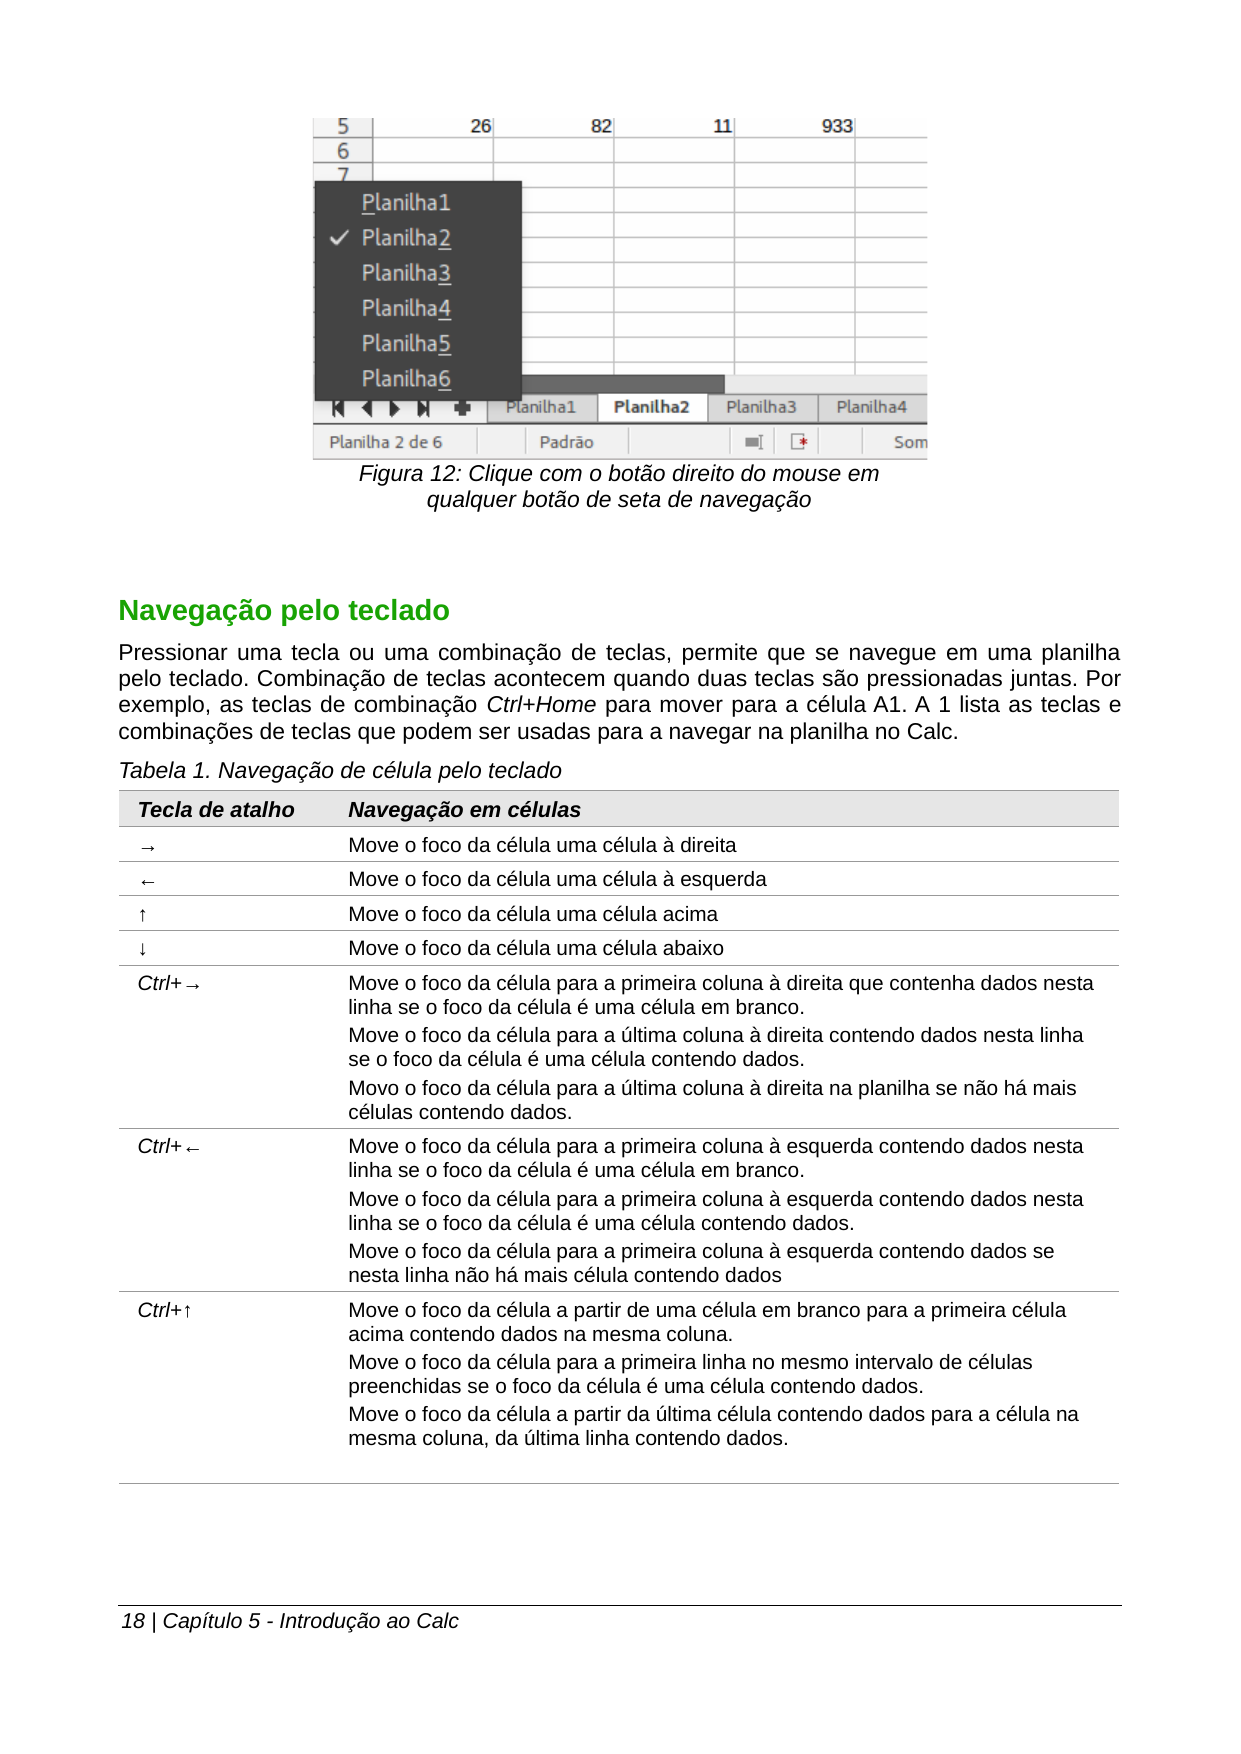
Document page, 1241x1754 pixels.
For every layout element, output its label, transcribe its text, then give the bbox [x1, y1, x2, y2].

text Figura 12: Clique com o botão direito do mouse em qualquer botão de seta de navegação [313, 460, 927, 512]
table_cell → [119, 827, 330, 861]
table_cell Move o foco da célula para a primeira coluna à esquerda contendo dados nesta linha se o foco da célula é uma célula em branco. Move o foco da célula para a primeira coluna à esquerda contendo dados nesta linha se o foco da célula é uma célula contendo dados. Move o foco da célula para a primeira coluna à esquerda contendo dados se nesta linha não há mais célula contendo dados [330, 1129, 1119, 1291]
table_cell ↑ [119, 896, 330, 930]
table_cell Ctrl+← [119, 1129, 330, 1291]
table_cell Ctrl+→ [119, 966, 330, 1128]
table_header Navegação em células [330, 791, 1119, 826]
table_cell Move o foco da célula a partir de uma célula em branco para a primeira célula acima contendo dados na mesma coluna. Move o foco da célula para a primeira linha no mesmo intervalo de células preenchidas se o foco da célula é uma célula contendo dados. Move o foco da célula a partir da última célula contendo dados para a célula na mesma coluna, da última linha contendo dados. [330, 1292, 1119, 1483]
picture [312, 118, 928, 460]
table_cell Move o foco da célula uma célula acima [330, 896, 1119, 930]
table_cell Move o foco da célula uma célula à esquerda [330, 862, 1119, 895]
table_cell Move o foco da célula para a primeira coluna à direita que contenha dados nesta linha se o foco da célula é uma célula em branco. Move o foco da célula para a última coluna à direita contendo dados nesta linha se o foco da célula é uma célula contendo dados. Movo o foco da célula para a última coluna à direita na planilha se não há mais células contendo dados. [330, 966, 1119, 1128]
table_cell ↓ [119, 931, 330, 964]
table_header Tecla de atalho [119, 791, 330, 826]
subtitle Navegação pelo teclado [118, 593, 1122, 627]
text Tabela 1. Navegação de célula pelo teclado [118, 757, 1122, 783]
table_cell ← [119, 862, 330, 895]
table_cell Ctrl+↑ [119, 1292, 330, 1483]
table_cell Move o foco da célula uma célula abaixo [330, 931, 1119, 964]
text Pressionar uma tecla ou uma combinação de teclas, permite que se navegue em uma planilha pelo teclado. Combinação de teclas acontecem quando duas teclas são pressionadas juntas. Por exemplo, as teclas de combinação Ctrl+Home para mover para a célula A1. A Tabela 1 lista as teclas e combinações de teclas que podem ser usadas para a navegar na planilha no Calc. [118, 639, 1122, 744]
table_cell Move o foco da célula uma célula à direita [330, 827, 1119, 861]
